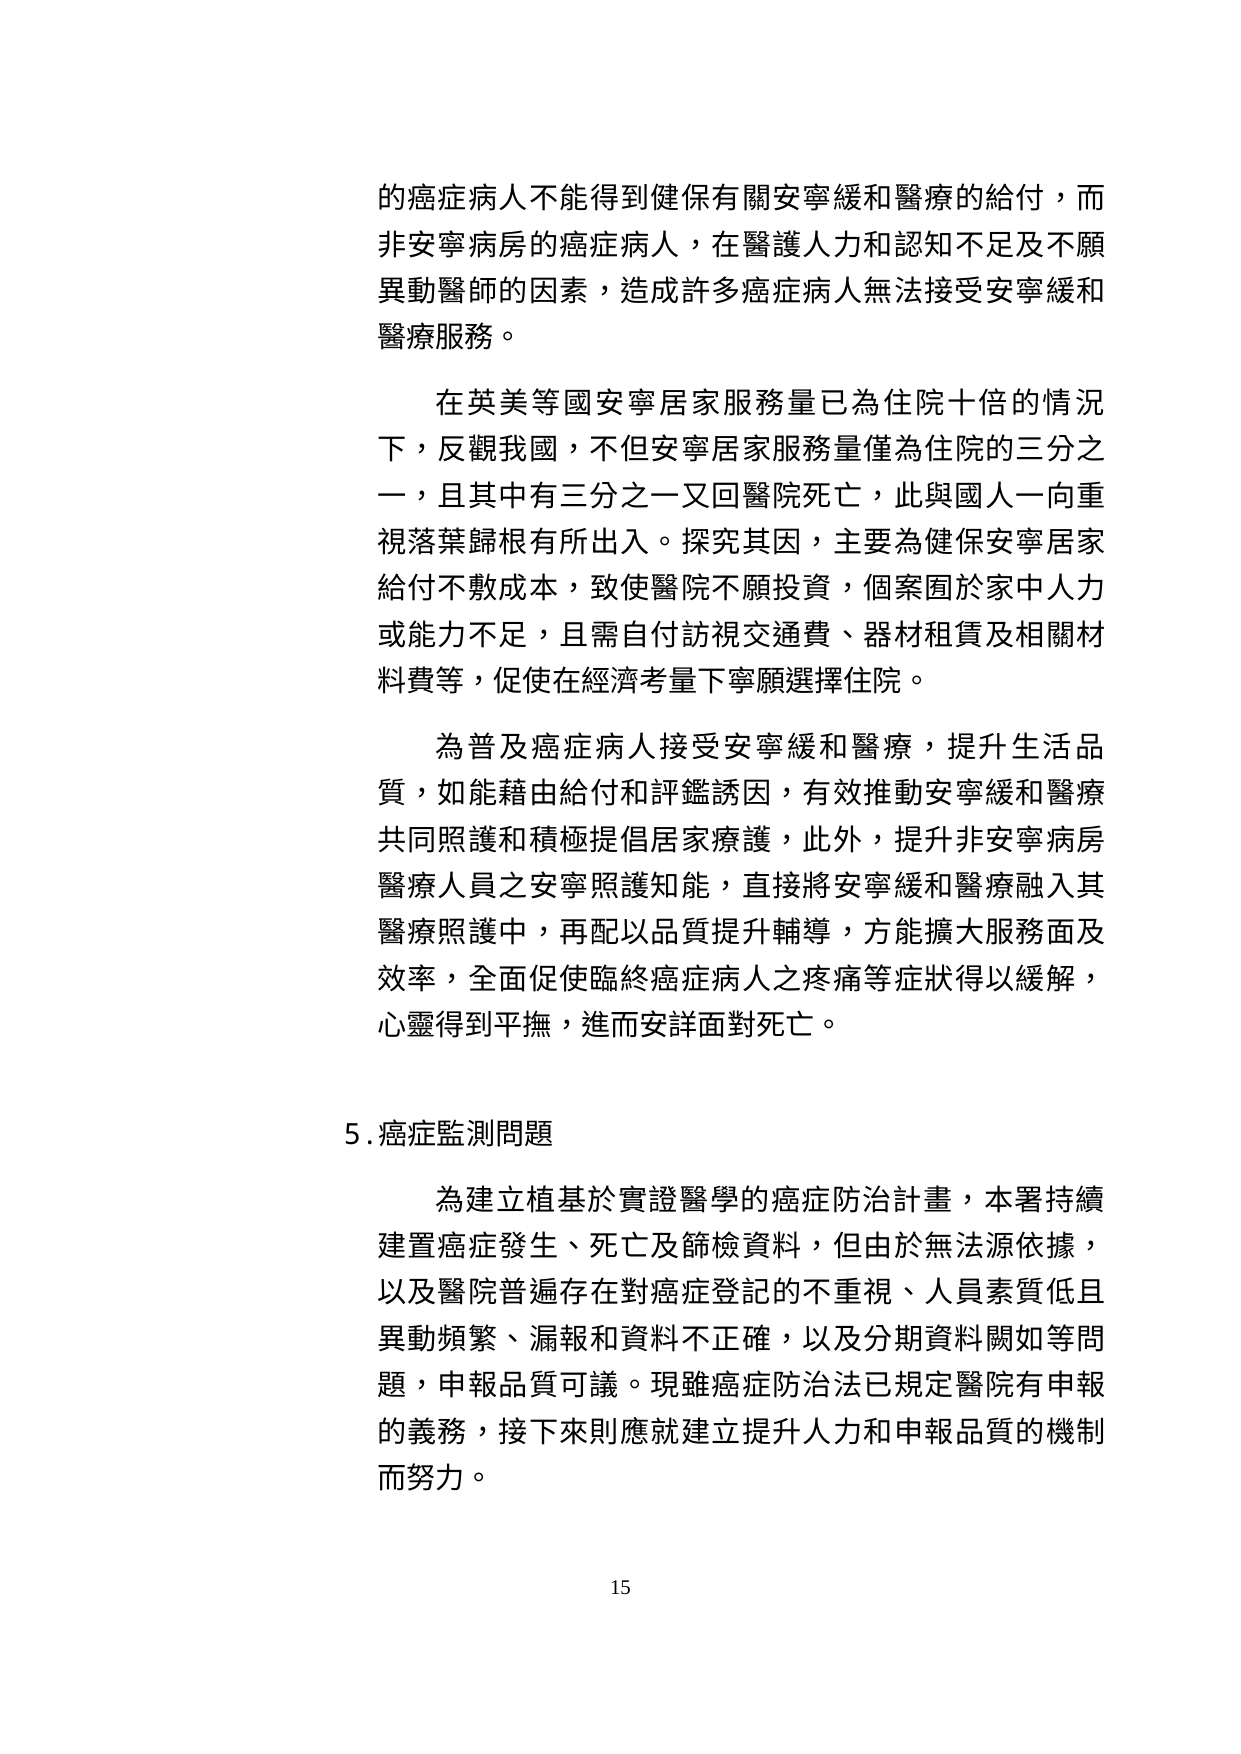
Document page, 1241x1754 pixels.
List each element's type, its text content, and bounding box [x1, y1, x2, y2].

table_cell 2.癌症次段預防問題 子宮頸癌、乳癌、結直腸癌是女性癌症發生的前三位、結直腸癌及口腔癌則是男性癌症發生率的第三位及第四位，其中口腔癌是男性癌症發生率上升最快的癌症。 子宮頸癌、乳癌、結直腸癌及口腔癌是可以經由早期發現早期治療且治癒率高的癌症。國外研究顯示，子宮頸抹片篩檢約可降低60％-90％子宮頸癌發生率及死亡率，50歲以上婦女乳房攝影篩檢約可降低24％死亡率，每年或每二年一次糞便潛血檢查大約可降低15％至33％的死亡率。 目前子宮頸癌與乳癌篩檢已列入健保預防保健服務，而結直腸癌和口腔癌，依據基隆市社區闔家歡篩檢成果，檳榔族口腔黏膜篩檢，每挽救1人年命僅需花新台幣6205元，而結直腸癌每年糞便潛血篩檢，每挽救一人年命也只要新台幣16,962元，相當具成本效益，因此分別於民國88年及91年起列入公務預算推廣之篩檢項目。 有關上開各類癌症篩檢之對象及篩檢間隔，各國目前採行不同標準。在子宮頸癌篩檢部分，美國防癌協會（ACS）建議，婦女開始有性行為三年內，應開始每年接受抹片檢查，30歲以上婦女，如連續三年抹片正常者，改為二至三年一次，如合併HPV及抹片檢查，HPV陰性且 抹片正常者，改為每三年一次。國際癌症研究組織（IARC）則建議25歲以上婦女，每三至五年接受一次抹片檢查即可有效降低子宮頸癌的發生率和死亡率。 在乳癌篩檢部分，美國防癌協會（ACS）建議，40歲以上婦女應每年一次接受乳房攝影檢查及專科醫師觸診，20至39歲婦女每三年接受一次專科醫師觸診。惟歐洲國家研究建議為50歲以上婦女每二至三年一次乳房攝影檢查，可以降低35％乳癌死亡率，但認為40-49歲篩檢效果仍存爭議。 在結直腸癌篩檢部分，美國防癌協會（ACS）建議，50歲以上民眾每年應作一次糞便潛血檢查(FOBT)、或每五年一次乙狀結腸鏡檢查、或每五年一次鋇劑灌腸攝影、或者每十年作一次大腸鏡檢查，以早期發現結直腸癌。 台灣地區子宮頸抹片篩檢已反映在發生率及死亡率的下降，標準化發生率由八十五年27.99/105下降至八十九年的27.73/105，標準化死亡率由八十一年7.3/105下降至九十一年4.9/105，但仍有近三成30歲以上婦女未曾接受過抹片檢查。 除上述之篩檢工具外，國外現正評估人類乳突病毒合併子宮頸抹片成為篩檢子宮頸癌及其癌前病變的工具，除可以區分高危險群之外，針對人類乳突病毒檢測結果為陰性且抹片正常的人，可以延長篩檢的間隔。為提高篩檢效益，國內有必要評估人類乳突病毒篩檢的需要，惟國人對人類乳突病毒檢測的接受度及陽性個案可能衍生的負面影響，仍須進一步評估。 我國現正在發展乳癌、結直腸癌及口腔癌之篩檢服務模式，惟篩檢網絡仍未健全，相關醫事人力包括乳房攝影之判讀醫師、技術師和大腸直腸鏡檢查的內科消化系專科醫師不足，相關篩檢品質監測制度亦待建立。至於國人高發生率的肝癌及40-49歲婦女乳癌，其篩檢模式，如篩檢對象、頻率及成本效益等，亟待建立本土實證資料。 另外，在推廣民眾定期接受癌症篩檢必然會遭遇篩 檢率偏低問題，考量經由宣導教育來導正民眾觀念，進而落實於行為上，需時相當長；有鑑於早期發現仍是短期內唯一能降低其發生和死亡率的有效方法，另研究亦顯示認知的提升與行為的落實是不相等的，但如能搭配補助篩檢，確可於短時間內促使行為的落實，故本計畫執行期內仍採「加強宣導、提升民眾認知」與「提供免費篩檢」兩者雙軌並行方式，並持續探究篩檢率偏低之確實原因，以逐步養成民眾付費篩檢之習慣。 3.癌症末段預防問題 依癌症登記資料顯示（85至89年），國人男性癌症五年存活率為31.8﹪，女性為57.4﹪，低於美國的63％。雖此差異可能部分來自於篩檢，或是好發癌症部位不同，但也可能反應出國內的癌症診療品質低於美國。 由於目前健保局對於癌症醫療之給付係採論量計酬，且給付與審查制度未能與實證醫學臨床診療準則相符合，同時，癌症診療醫院及專業人員並未落實腫瘤治療專科化制度，因此無法有效稽核提供癌症醫療照護機構之診療品質。加上以往之醫院評鑑，多針對整體醫療之結構、過程與硬體設備評核，在此制度環境下，不但無法促使癌症診療醫院重視品質，反導致醫院不斷地擴充硬體、追求服務量增加，使得國內癌症診療醫院品質參差不齊。因此，未來首要工作應為課責醫院對於提升癌症診療品質之義務，由本署建立品質評估系統，確保醫院落實癌症品質提升。 4.安寧緩和醫療問題 過去國內推動之安寧緩和醫療主要係針對癌症末期病患，然而世界衛生組織於西元1990年提出的安寧緩和醫療是一連續性之照顧方式，強調於癌症初期即開始提供服務，採全人化照顧，維護病人和家屬最佳的生命品質，並加上疼痛及其他症狀控制，以緩減身體上其他不適的症狀。安寧緩和醫療發展之初，是以安寧專業人員於特殊地點提供服務，至今則強調將其服務理念融入病人日常的醫療照護中，使病人的症狀得到妥善緩解，進而心靈亦得到平撫，安詳面對死亡。 在推動專業性之安寧緩和醫療服務經驗上，英美等國及我國本土初步評估指出，安寧居家符合個案需求，又能節省醫療支出；惟國內目前健保局仍將安寧給付列為試辦計畫，參與該計畫之住院服務計20家314床（平均佔床率約54.33﹪），居家服務計43家，尚有六縣市完全沒有安寧住院或居家服務的醫院，每年服務量只達10％，可見安寧緩和醫療仍未被重視和接受，努力空間仍大。 究其因，除由於民眾及醫護人員對安寧緩和醫療不認識，認為安寧病房是消極等死，亦因現行安寧病房外的癌症病人不能得到健保有關安寧緩和醫療的給付，而非安寧病房的癌症病人，在醫護人力和認知不足及不願異動醫師的因素，造成許多癌症病人無法接受安寧緩和醫療服務。 在英美等國安寧居家服務量已為住院十倍的情況下，反觀我國，不但安寧居家服務量僅為住院的三分之一，且其中有三分之一又回醫院死亡，此與國人一向重視落葉歸根有所出入。探究其因，主要為健保安寧居家給付不敷成本，致使醫院不願投資，個案囿於家中人力或能力不足，且需自付訪視交通費、器材租賃及相關材料費等，促使在經濟考量下寧願選擇住院。 為普及癌症病人接受安寧緩和醫療，提升生活品質，如能藉由給付和評鑑誘因，有效推動安寧緩和醫療共同照護和積極提倡居家療護，此外，提升非安寧病房醫療人員之安寧照護知能，直接將安寧緩和醫療融入其醫療照護中，再配以品質提升輔導，方能擴大服務面及效率，全面促使臨終癌症病人之疼痛等症狀得以緩解，心靈得到平撫，進而安詳面對死亡。 5.癌症監測問題 為建立植基於實證醫學的癌症防治計畫，本署持續建置癌症發生、死亡及篩檢資料，但由於無法源依據，以及醫院普遍存在對癌症登記的不重視、人員素質低且異動頻繁、漏報和資料不正確，以及分期資料闕如等問題，申報品質可議。現雖癌症防治法已規定醫院有申報的義務，接下來則應就建立提升人力和申報品質的機制而努力。 6.癌症控制資源整合問題 癌症防治三段五級預防工作，必須藉由具有共同願景的政府行政單位、醫療團隊和民間社團的群策群力，加上互通的資訊，有效的整合，才能將有限的資源發揮到最大。惟目前中央及地方政府，醫療、公衛及健保系統因獨立作業、互通資訊機制不健全，財務各自給付，致有良善美意之政策執行並不流暢，故需建立各單位間的業務、資訊與研究的整合機制，互信互助，才能為共同目標努力。 另外，癌症防治工作常需民間團體的協助，惟目前政府和民間沒有形成有效的合作機制，常常重複投資而致無效率，故建立政府與非政府機構或非營利機構的合作模式，使社會資源能發揮最大的效用，亦是我們目前的最重要課題之一。 [340, 175, 1108, 1519]
